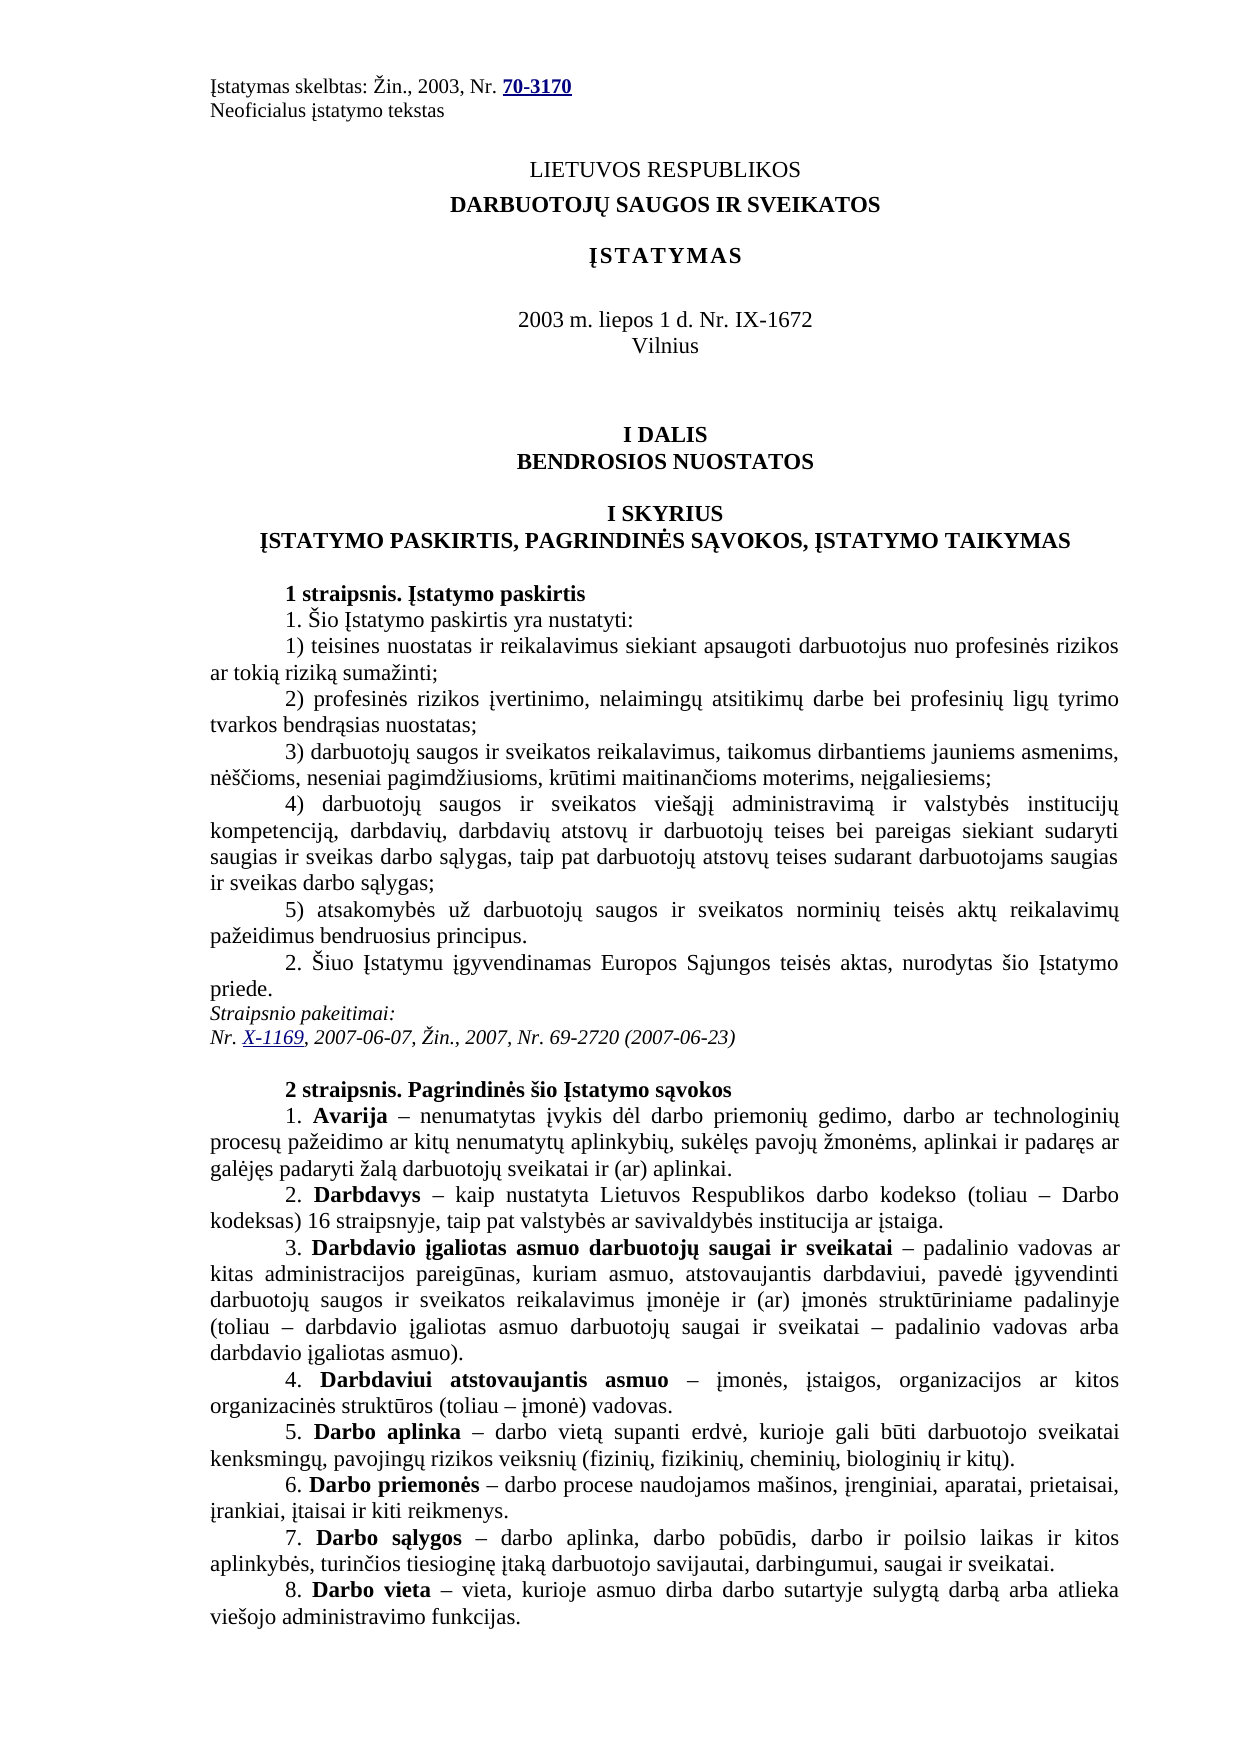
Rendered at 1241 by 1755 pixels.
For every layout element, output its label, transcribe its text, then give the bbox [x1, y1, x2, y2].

text Įstatymas skelbtas: Žin., 2003, Nr. 70-3170 [210, 73, 1120, 98]
text 2. Darbdavys – kaip nustatyta Lietuvos Respublikos darbo kodekso (toliau – Darbo kodeksas) 16 straipsnyje, taip pat valstybės ar savivaldybės institucija ar įstaiga. [210, 1181, 1120, 1234]
text 2 straipsnis. Pagrindinės šio Įstatymo sąvokos [210, 1076, 1120, 1102]
text 2) profesinės rizikos įvertinimo, nelaimingų atsitikimų darbe bei profesinių ligų tyrimo tvarkos bendrąsias nuostatas; [210, 685, 1120, 738]
text Nr. X-1169, 2007-06-07, Žin., 2007, Nr. 69-2720 (2007-06-23) [210, 1025, 1120, 1049]
text 7. Darbo sąlygos – darbo aplinka, darbo pobūdis, darbo ir poilsio laikas ir kitos aplinkybės, turinčios tiesioginę įtaką darbuotojo savijautai, darbingumui, saugai ir sveikatai. [210, 1524, 1120, 1576]
text 2. Šiuo Įstatymu įgyvendinamas Europos Sąjungos teisės aktas, nurodytas šio Įstatymo priede. [210, 948, 1120, 1001]
text 5. Darbo aplinka – darbo vietą supanti erdvė, kurioje gali būti darbuotojo sveikatai kenksmingų, pavojingų rizikos veiksnių (fizinių, fizikinių, cheminių, biologinių ir kitų). [210, 1418, 1120, 1471]
text 3) darbuotojų saugos ir sveikatos reikalavimus, taikomus dirbantiems jauniems asmenims, nėščioms, neseniai pagimdžiusioms, krūtimi maitinančioms moterims, neįgaliesiems; [210, 738, 1120, 790]
text 3. Darbdavio įgaliotas asmuo darbuotojų saugai ir sveikatai – padalinio vadovas ar kitas administracijos pareigūnas, kuriam asmuo, atstovaujantis darbdaviui, pavedė įgyvendinti darbuotojų saugos ir sveikatos reikalavimus įmonėje ir (ar) įmonės struktūriniame padalinyje (toliau – darbdavio įgaliotas asmuo darbuotojų saugai ir sveikatai – padalinio vadovas arba darbdavio įgaliotas asmuo). [210, 1234, 1120, 1366]
text 1. Šio Įstatymo paskirtis yra nustatyti: [210, 606, 1120, 632]
text Neoficialus įstatymo tekstas [210, 98, 1120, 122]
text 5) atsakomybės už darbuotojų saugos ir sveikatos norminių teisės aktų reikalavimų pažeidimus bendruosius principus. [210, 896, 1120, 948]
text 4. Darbdaviui atstovaujantis asmuo – įmonės, įstaigos, organizacijos ar kitos organizacinės struktūros (toliau – įmonė) vadovas. [210, 1366, 1120, 1418]
text I SKYRIUS [210, 501, 1120, 527]
text 1. Avarija – nenumatytas įvykis dėl darbo priemonių gedimo, darbo ar technologinių procesų pažeidimo ar kitų nenumatytų aplinkybių, sukėlęs pavojų žmonėms, aplinkai ir padaręs ar galėjęs padaryti žalą darbuotojų sveikatai ir (ar) aplinkai. [210, 1102, 1120, 1181]
text Straipsnio pakeitimai: [210, 1001, 1120, 1025]
text 1 straipsnis. Įstatymo paskirtis [210, 579, 1120, 606]
text I DALIS [210, 421, 1120, 448]
text 1) teisines nuostatas ir reikalavimus siekiant apsaugoti darbuotojus nuo profesinės rizikos ar tokią riziką sumažinti; [210, 632, 1120, 685]
text BENDROSIOS NUOSTATOS [210, 448, 1120, 474]
text LIETUVOS RESPUBLIKOS [210, 156, 1120, 183]
text ĮSTATYMO PASKIRTIS, PAGRINDINĖS SĄVOKOS, ĮSTATYMO TAIKYMAS [210, 527, 1120, 553]
text 8. Darbo vieta – vieta, kurioje asmuo dirba darbo sutartyje sulygtą darbą arba atlieka viešojo administravimo funkcijas. [210, 1576, 1120, 1629]
text 4) darbuotojų saugos ir sveikatos viešąjį administravimą ir valstybės institucijų kompetenciją, darbdavių, darbdavių atstovų ir darbuotojų teises bei pareigas siekiant sudaryti saugias ir sveikas darbo sąlygas, taip pat darbuotojų atstovų teises sudarant darbuotojams saugias ir sveikas darbo sąlygas; [210, 790, 1120, 896]
text 2003 m. liepos 1 d. Nr. IX-1672 Vilnius [210, 306, 1120, 359]
text ĮSTATYMAS [210, 242, 1120, 269]
text DARBUOTOJŲ SAUGOS IR SVEIKATOS [210, 191, 1120, 217]
text 6. Darbo priemonės – darbo procese naudojamos mašinos, įrenginiai, aparatai, prietaisai, įrankiai, įtaisai ir kiti reikmenys. [210, 1471, 1120, 1524]
